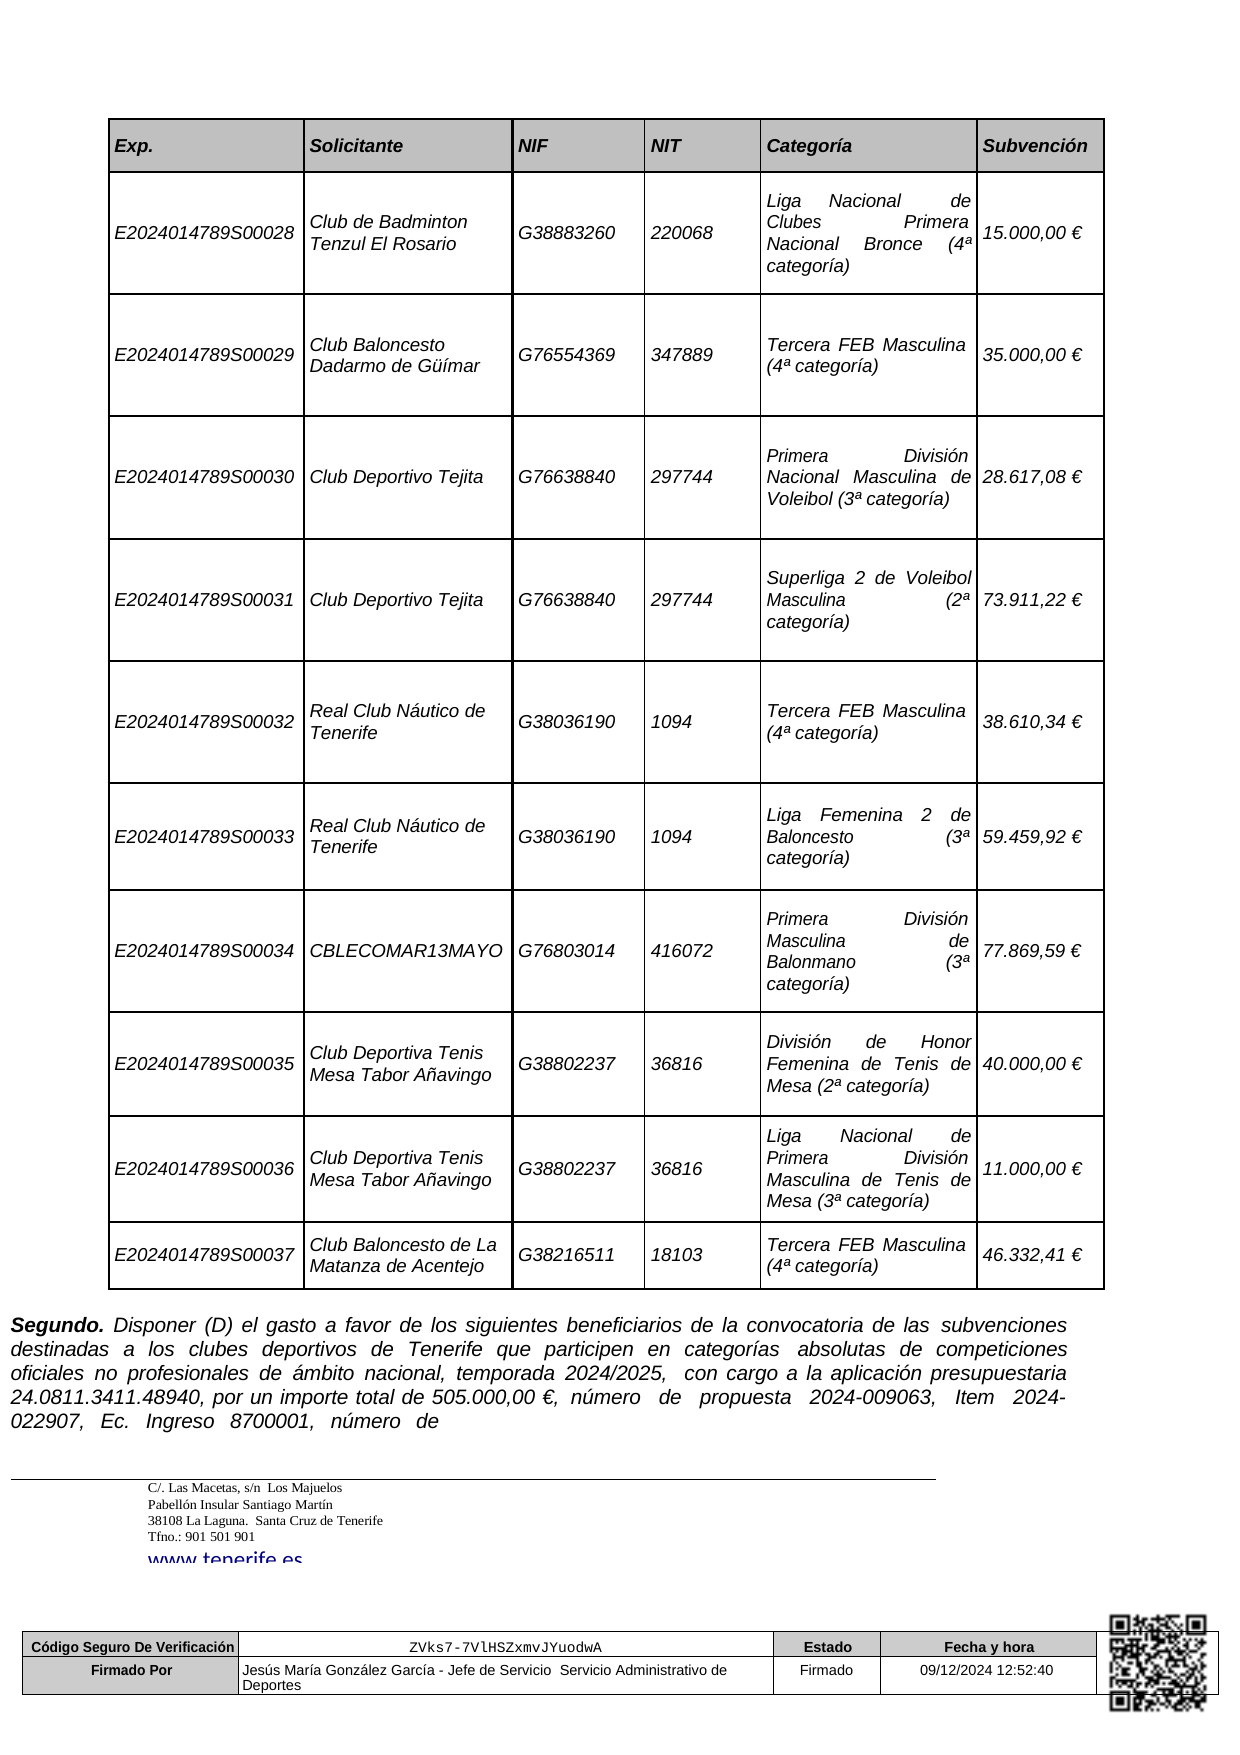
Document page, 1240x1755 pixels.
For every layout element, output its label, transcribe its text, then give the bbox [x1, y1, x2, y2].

table_cell E2024014789S00028 [110, 173, 303, 293]
table_cell G38802237 [514, 1117, 644, 1221]
table_cell 347889 [645, 295, 760, 415]
table_cell Tercera FEB Masculina (4ª categoría) [761, 662, 976, 782]
table_cell 220068 [645, 173, 760, 293]
table_header Solicitante [305, 120, 511, 171]
table_cell E2024014789S00033 [110, 784, 303, 889]
table_cell 18103 [645, 1223, 760, 1288]
table_cell Liga Nacional de Primera División Masculina de Tenis de Mesa (3ª categoría) [761, 1117, 976, 1221]
table_cell G38802237 [514, 1013, 644, 1114]
table_cell Tercera FEB Masculina (4ª categoría) [761, 295, 976, 415]
table_cell E2024014789S00034 [110, 891, 303, 1011]
table_cell G38036190 [514, 662, 644, 782]
table_header Subvención [978, 120, 1103, 171]
table_cell 46.332,41 € [978, 1223, 1103, 1288]
table_cell E2024014789S00029 [110, 295, 303, 415]
table_cell E2024014789S00030 [110, 417, 303, 538]
table_cell Club Deportivo Tejita [305, 540, 511, 660]
table_header Código Seguro De Verificación [23, 1632, 238, 1656]
table_cell 36816 [645, 1117, 760, 1221]
table_cell 11.000,00 € [978, 1117, 1103, 1221]
table_cell G76554369 [514, 295, 644, 415]
table_cell 36816 [645, 1013, 760, 1114]
table_cell 28.617,08 € [978, 417, 1103, 538]
table_cell Liga Femenina 2 de Baloncesto (3ª categoría) [761, 784, 976, 889]
table_cell Club Baloncesto Dadarmo de Güímar [305, 295, 511, 415]
table_cell G38216511 [514, 1223, 644, 1288]
table_cell G76638840 [514, 417, 644, 538]
table_cell División de Honor Femenina de Tenis de Mesa (2ª categoría) [761, 1013, 976, 1114]
table_cell 59.459,92 € [978, 784, 1103, 889]
table_cell Club de Badminton Tenzul El Rosario [305, 173, 511, 293]
table_cell 73.911,22 € [978, 540, 1103, 660]
table_cell 1094 [645, 784, 760, 889]
table_header NIT [645, 120, 760, 171]
table_cell 77.869,59 € [978, 891, 1103, 1011]
table_header NIF [514, 120, 644, 171]
table_cell Real Club Náutico de Tenerife [305, 784, 511, 889]
table_cell Tercera FEB Masculina (4ª categoría) [761, 1223, 976, 1288]
table_header Categoría [761, 120, 976, 171]
table_header Exp. [110, 120, 303, 171]
table_cell Real Club Náutico de Tenerife [305, 662, 511, 782]
table_cell G76803014 [514, 891, 644, 1011]
table_cell G38036190 [514, 784, 644, 889]
table_cell 35.000,00 € [978, 295, 1103, 415]
table_cell 38.610,34 € [978, 662, 1103, 782]
table_cell G38883260 [514, 173, 644, 293]
table_cell 1094 [645, 662, 760, 782]
table_cell Firmado Por [23, 1657, 238, 1694]
text Segundo. Disponer (D) el gasto a favor de los siguientes beneficiarios de la convocatoria de las subvenciones destinadas a los clubes deportivos de Tenerife que participen en categorías absolutas de competiciones oficiales no profesionales de ámbito nacional, temporada 2024/2025, con cargo a la aplicación presupuestaria 24.0811.3411.48940, por un importe total de 505.000,00 €, número de propuesta 2024-009063, Item 2024-022907, Ec. Ingreso 8700001, número de [10, 1313, 1068, 1432]
table_cell Primera División Masculina de Balonmano (3ª categoría) [761, 891, 976, 1011]
table_cell Primera División Nacional Masculina de Voleibol (3ª categoría) [761, 417, 976, 538]
table_cell Club Deportivo Tejita [305, 417, 511, 538]
table_cell Club Deportiva Tenis Mesa Tabor Añavingo [305, 1117, 511, 1221]
table_cell E2024014789S00032 [110, 662, 303, 782]
table_cell Club Deportiva Tenis Mesa Tabor Añavingo [305, 1013, 511, 1114]
table_cell Liga Nacional de Clubes Primera Nacional Bronce (4ª categoría) [761, 173, 976, 293]
table_cell Jesús María González García - Jefe de Servicio Servicio Administrativo de Deportes [239, 1657, 773, 1694]
table_cell 416072 [645, 891, 760, 1011]
table_cell 09/12/2024 12:52:40 [881, 1657, 1096, 1694]
table_cell Club Baloncesto de La Matanza de Acentejo [305, 1223, 511, 1288]
table_cell CBLECOMAR13MAYO [305, 891, 511, 1011]
table_header Estado [774, 1632, 880, 1656]
table_cell 297744 [645, 417, 760, 538]
table_cell 40.000,00 € [978, 1013, 1103, 1114]
table_cell E2024014789S00031 [110, 540, 303, 660]
table_header Fecha y hora [881, 1632, 1096, 1656]
table_cell E2024014789S00035 [110, 1013, 303, 1114]
table_cell Firmado [774, 1657, 880, 1694]
table_cell E2024014789S00037 [110, 1223, 303, 1288]
table_cell Superliga 2 de Voleibol Masculina (2ª categoría) [761, 540, 976, 660]
table_cell G76638840 [514, 540, 644, 660]
table_cell 297744 [645, 540, 760, 660]
table_cell 15.000,00 € [978, 173, 1103, 293]
table_cell E2024014789S00036 [110, 1117, 303, 1221]
table_header ZVks7-7VlHSZxmvJYuodwA [239, 1632, 773, 1656]
